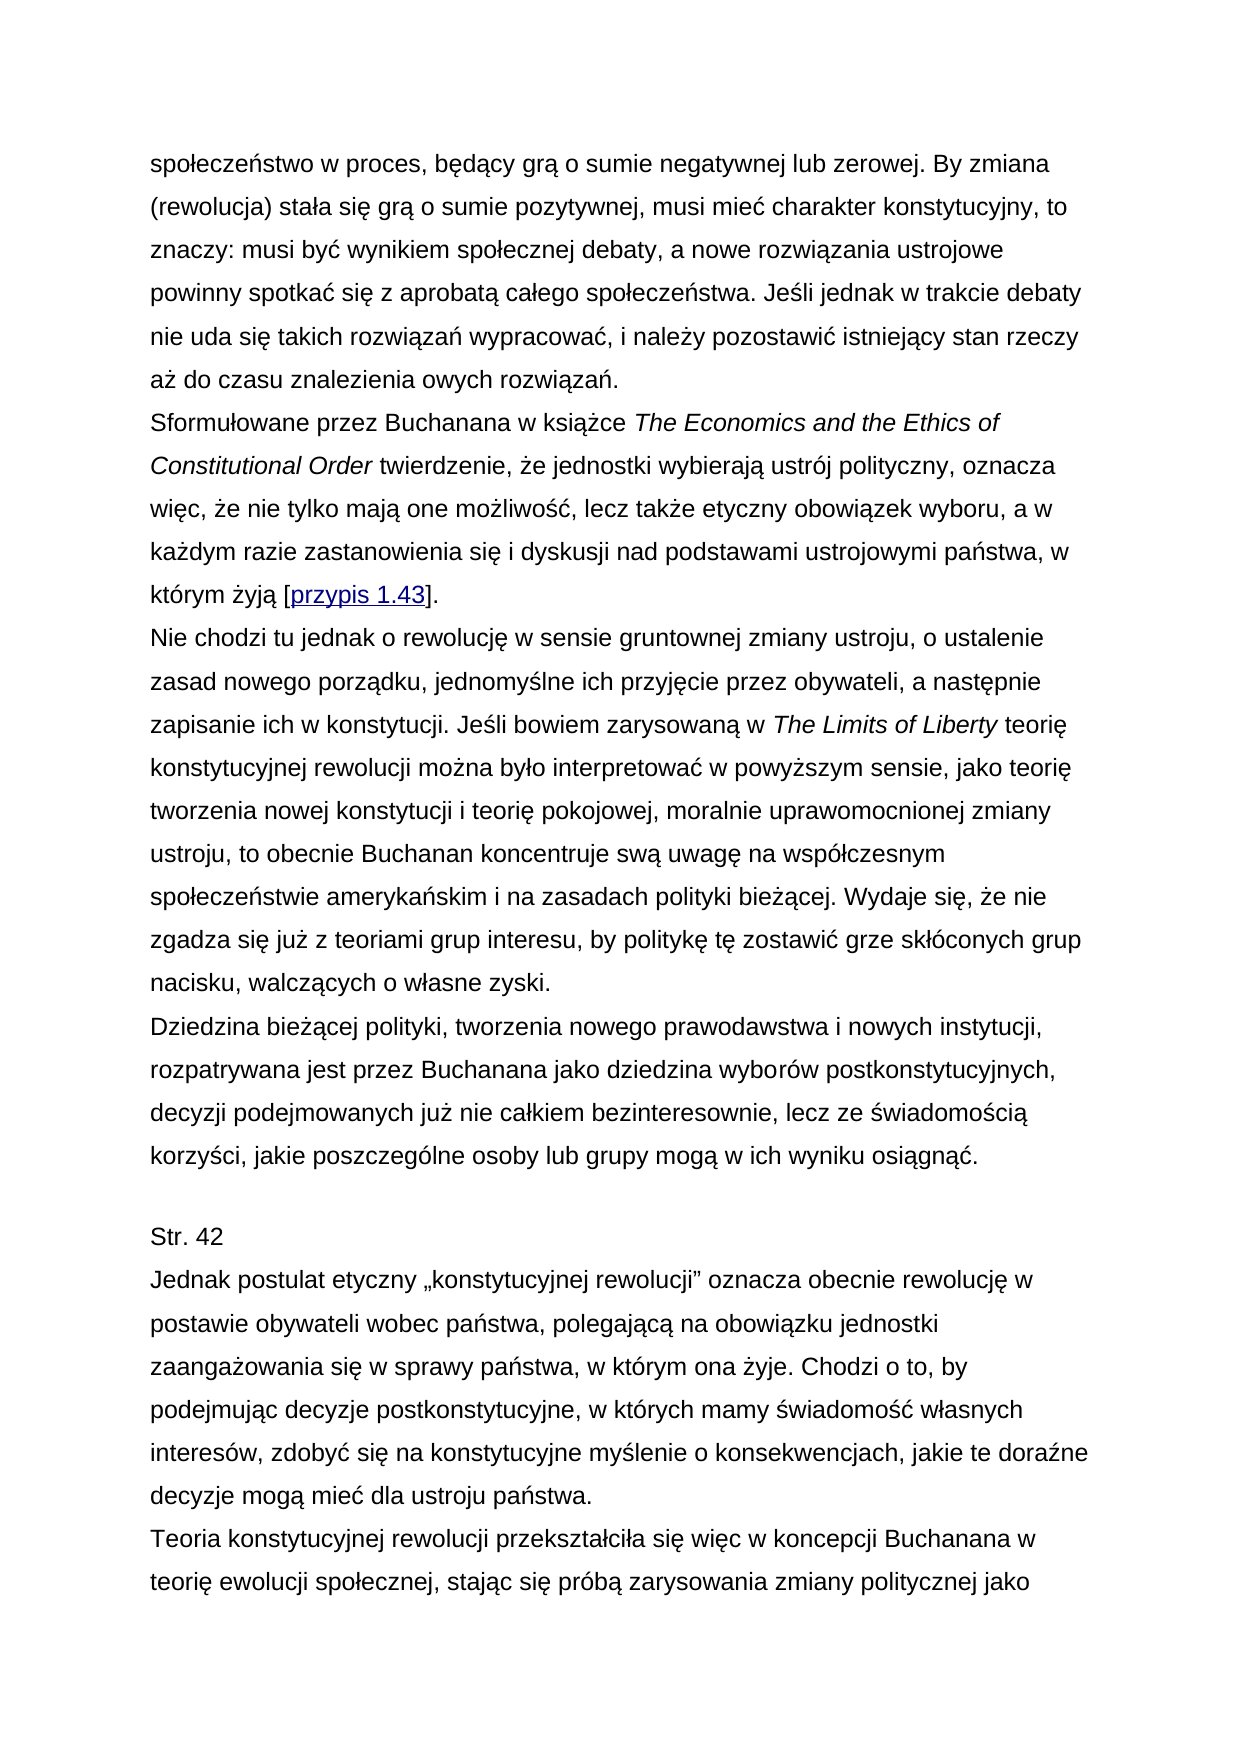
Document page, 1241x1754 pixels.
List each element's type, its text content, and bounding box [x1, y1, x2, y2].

text Dziedzina bieżącej polityki, tworzenia nowego prawodawstwa i nowych instytucji, rozpatrywana jest przez Buchanana jako dziedzina wyborów postkonstytucyjnych, decyzji podejmowanych już nie całkiem bezinteresownie, lecz ze świadomością korzyści, jakie poszczególne osoby lub grupy mogą w ich wyniku osiągnąć. [150, 1011, 1091, 1169]
text Str. 42 [150, 1222, 1091, 1251]
text Sformułowane przez Buchanana w książce The Economics and the Ethics of Constitutional Order twierdzenie, że jednostki wybierają ustrój polityczny, oznacza więc, że nie tylko mają one możliwość, lecz także etyczny obowiązek wyboru, a w każdym razie zastanowienia się i dyskusji nad podstawami ustrojowymi państwa, w którym żyją [przypis 1.43]. [150, 408, 1091, 609]
text Jednak postulat etyczny „konstytucyjnej rewolucji” oznacza obecnie rewolucję w postawie obywateli wobec państwa, polegającą na obowiązku jednostki zaangażowania się w sprawy państwa, w którym ona żyje. Chodzi o to, by podejmując decyzje postkonstytucyjne, w których mamy świadomość własnych interesów, zdobyć się na konstytucyjne myślenie o konsekwencjach, jakie te doraźne decyzje mogą mieć dla ustroju państwa. [150, 1266, 1091, 1510]
text społeczeństwo w proces, będący grą o sumie negatywnej lub zerowej. By zmiana (rewolucja) stała się grą o sumie pozytywnej, musi mieć charakter konstytucyjny, to znaczy: musi być wynikiem społecznej debaty, a nowe rozwiązania ustrojowe powinny spotkać się z aprobatą całego społeczeństwa. Jeśli jednak w trakcie debaty nie uda się takich rozwiązań wypracować, i należy pozostawić istniejący stan rzeczy aż do czasu znalezienia owych rozwiązań. [150, 149, 1091, 393]
text Teoria konstytucyjnej rewolucji przekształciła się więc w koncepcji Buchanana w teorię ewolucji społecznej, stając się próbą zarysowania zmiany politycznej jako [150, 1524, 1091, 1596]
text Nie chodzi tu jednak o rewolucję w sensie gruntownej zmiany ustroju, o ustalenie zasad nowego porządku, jednomyślne ich przyjęcie przez obywateli, a następnie zapisanie ich w konstytucji. Jeśli bowiem zarysowaną w The Limits of Liberty teorię konstytucyjnej rewolucji można było interpretować w powyższym sensie, jako teorię tworzenia nowej konstytucji i teorię pokojowej, moralnie uprawomocnionej zmiany ustroju, to obecnie Buchanan koncentruje swą uwagę na współczesnym społeczeństwie amerykańskim i na zasadach polityki bieżącej. Wydaje się, że nie zgadza się już z teoriami grup interesu, by politykę tę zostawić grze skłóconych grup nacisku, walczących o własne zyski. [150, 623, 1091, 997]
